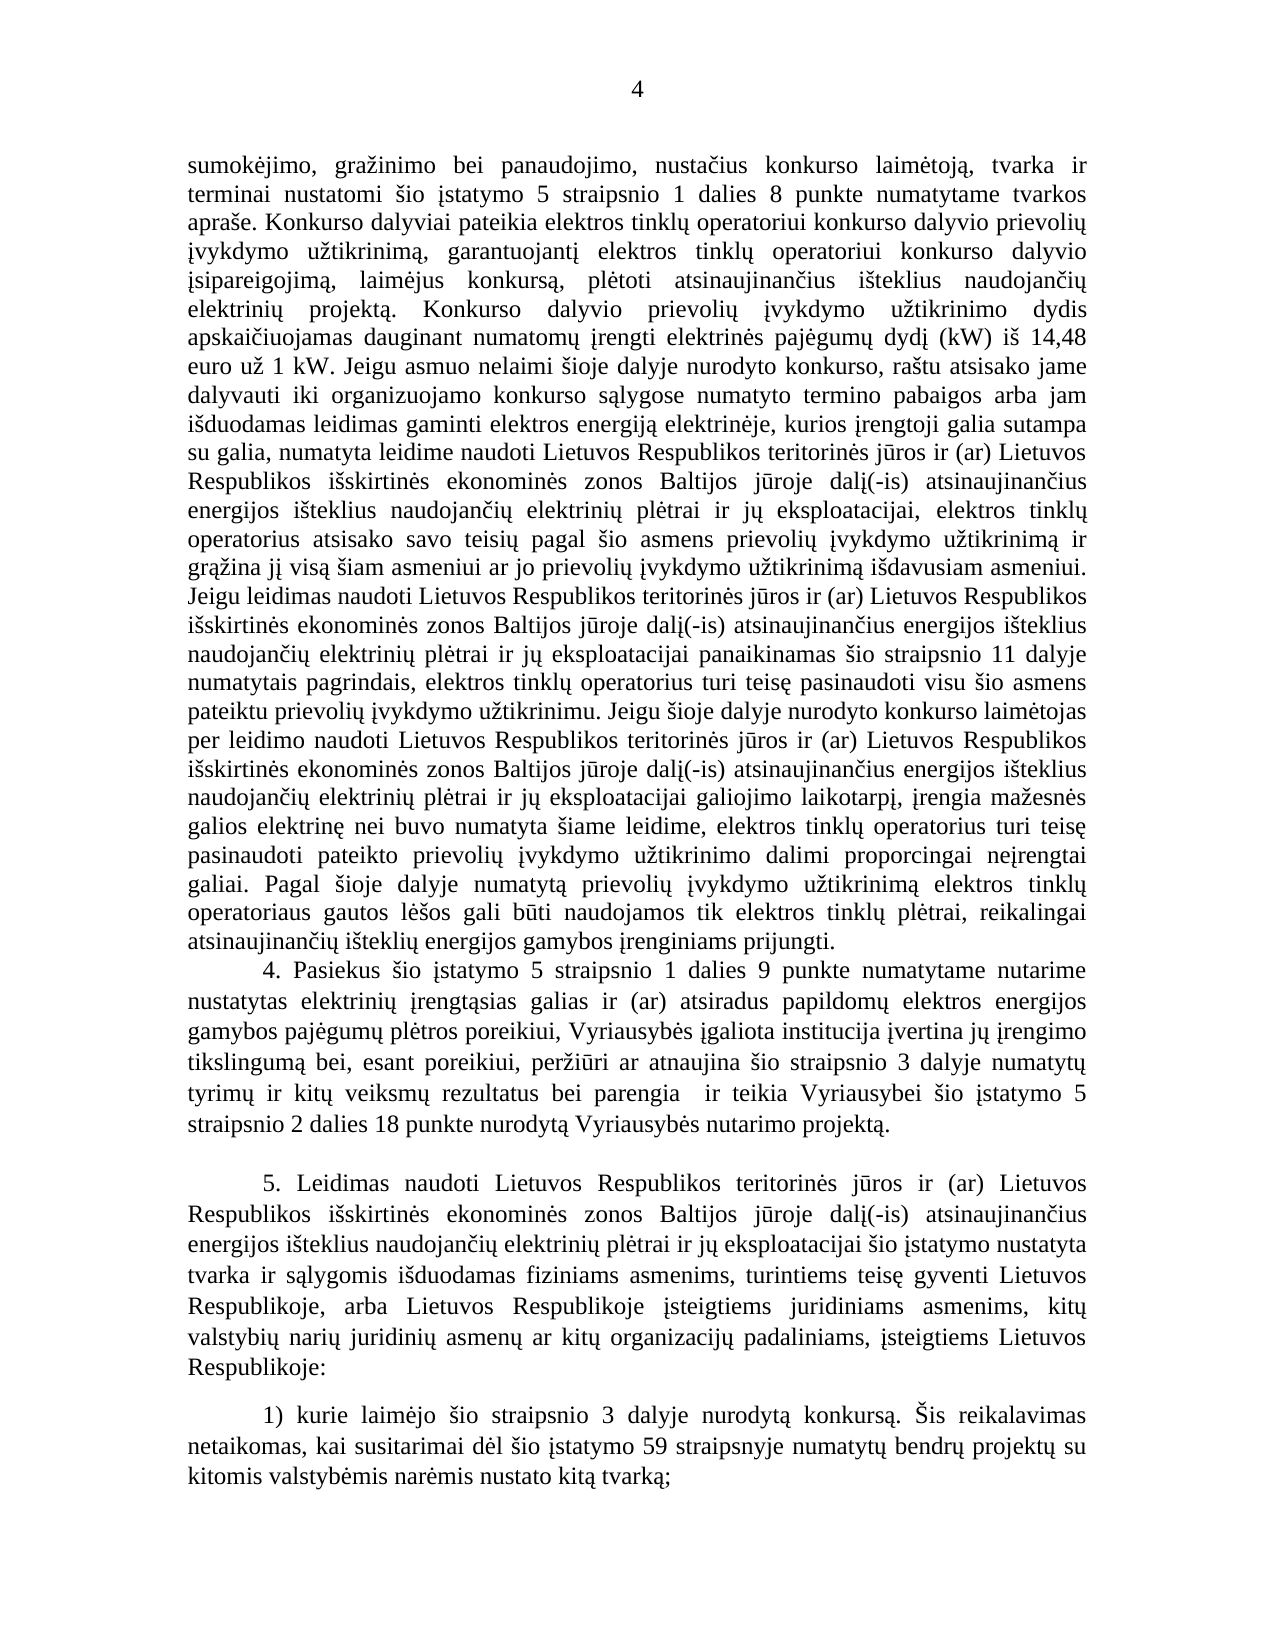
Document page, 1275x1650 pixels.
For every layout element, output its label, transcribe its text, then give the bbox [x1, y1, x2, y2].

text 5. Leidimas naudoti Lietuvos Respublikos teritorinės jūros ir (ar) Lietuvos Respublikos išskirtinės ekonominės zonos Baltijos jūroje dalį(-is) atsinaujinančius energijos išteklius naudojančių elektrinių plėtrai ir jų eksploatacijai šio įstatymo nustatyta tvarka ir sąlygomis išduodamas fiziniams asmenims, turintiems teisę gyventi Lietuvos Respublikoje, arba Lietuvos Respublikoje įsteigtiems juridiniams asmenims, kitų valstybių narių juridinių asmenų ar kitų organizacijų padaliniams, įsteigtiems Lietuvos Respublikoje: [187, 1168, 1087, 1381]
text 4. Pasiekus šio įstatymo 5 straipsnio 1 dalies 9 punkte numatytame nutarime nustatytas elektrinių įrengtąsias galias ir (ar) atsiradus papildomų elektros energijos gamybos pajėgumų plėtros poreikiui, Vyriausybės įgaliota institucija įvertina jų įrengimo tikslingumą bei, esant poreikiui, peržiūri ar atnaujina šio straipsnio 3 dalyje numatytų tyrimų ir kitų veiksmų rezultatus bei parengia ir teikia Vyriausybei šio įstatymo 5 straipsnio 2 dalies 18 punkte nurodytą Vyriausybės nutarimo projektą. [187, 955, 1087, 1137]
text 1) kurie laimėjo šio straipsnio 3 dalyje nurodytą konkursą. Šis reikalavimas netaikomas, kai susitarimai dėl šio įstatymo 59 straipsnyje numatytų bendrų projektų su kitomis valstybėmis narėmis nustato kitą tvarką; [187, 1400, 1087, 1490]
text sumokėjimo, gražinimo bei panaudojimo, nustačius konkurso laimėtoją, tvarka ir terminai nustatomi šio įstatymo 5 straipsnio 1 dalies 8 punkte numatytame tvarkos apraše. Konkurso dalyviai pateikia elektros tinklų operatoriui konkurso dalyvio prievolių įvykdymo užtikrinimą, garantuojantį elektros tinklų operatoriui konkurso dalyvio įsipareigojimą, laimėjus konkursą, plėtoti atsinaujinančius išteklius naudojančių elektrinių projektą. Konkurso dalyvio prievolių įvykdymo užtikrinimo dydis apskaičiuojamas dauginant numatomų įrengti elektrinės pajėgumų dydį (kW) iš 14,48 euro už 1 kW. Jeigu asmuo nelaimi šioje dalyje nurodyto konkurso, raštu atsisako jame dalyvauti iki organizuojamo konkurso sąlygose numatyto termino pabaigos arba jam išduodamas leidimas gaminti elektros energiją elektrinėje, kurios įrengtoji galia sutampa su galia, numatyta leidime naudoti Lietuvos Respublikos teritorinės jūros ir (ar) Lietuvos Respublikos išskirtinės ekonominės zonos Baltijos jūroje dalį(-is) atsinaujinančius energijos išteklius naudojančių elektrinių plėtrai ir jų eksploatacijai, elektros tinklų operatorius atsisako savo teisių pagal šio asmens prievolių įvykdymo užtikrinimą ir grąžina jį visą šiam asmeniui ar jo prievolių įvykdymo užtikrinimą išdavusiam asmeniui. Jeigu leidimas naudoti Lietuvos Respublikos teritorinės jūros ir (ar) Lietuvos Respublikos išskirtinės ekonominės zonos Baltijos jūroje dalį(-is) atsinaujinančius energijos išteklius naudojančių elektrinių plėtrai ir jų eksploatacijai panaikinamas šio straipsnio 11 dalyje numatytais pagrindais, elektros tinklų operatorius turi teisę pasinaudoti visu šio asmens pateiktu prievolių įvykdymo užtikrinimu. Jeigu šioje dalyje nurodyto konkurso laimėtojas per leidimo naudoti Lietuvos Respublikos teritorinės jūros ir (ar) Lietuvos Respublikos išskirtinės ekonominės zonos Baltijos jūroje dalį(-is) atsinaujinančius energijos išteklius naudojančių elektrinių plėtrai ir jų eksploatacijai galiojimo laikotarpį, įrengia mažesnės galios elektrinę nei buvo numatyta šiame leidime, elektros tinklų operatorius turi teisę pasinaudoti pateikto prievolių įvykdymo užtikrinimo dalimi proporcingai neįrengtai galiai. Pagal šioje dalyje numatytą prievolių įvykdymo užtikrinimą elektros tinklų operatoriaus gautos lėšos gali būti naudojamos tik elektros tinklų plėtrai, reikalingai atsinaujinančių išteklių energijos gamybos įrenginiams prijungti. [187, 150, 1087, 955]
